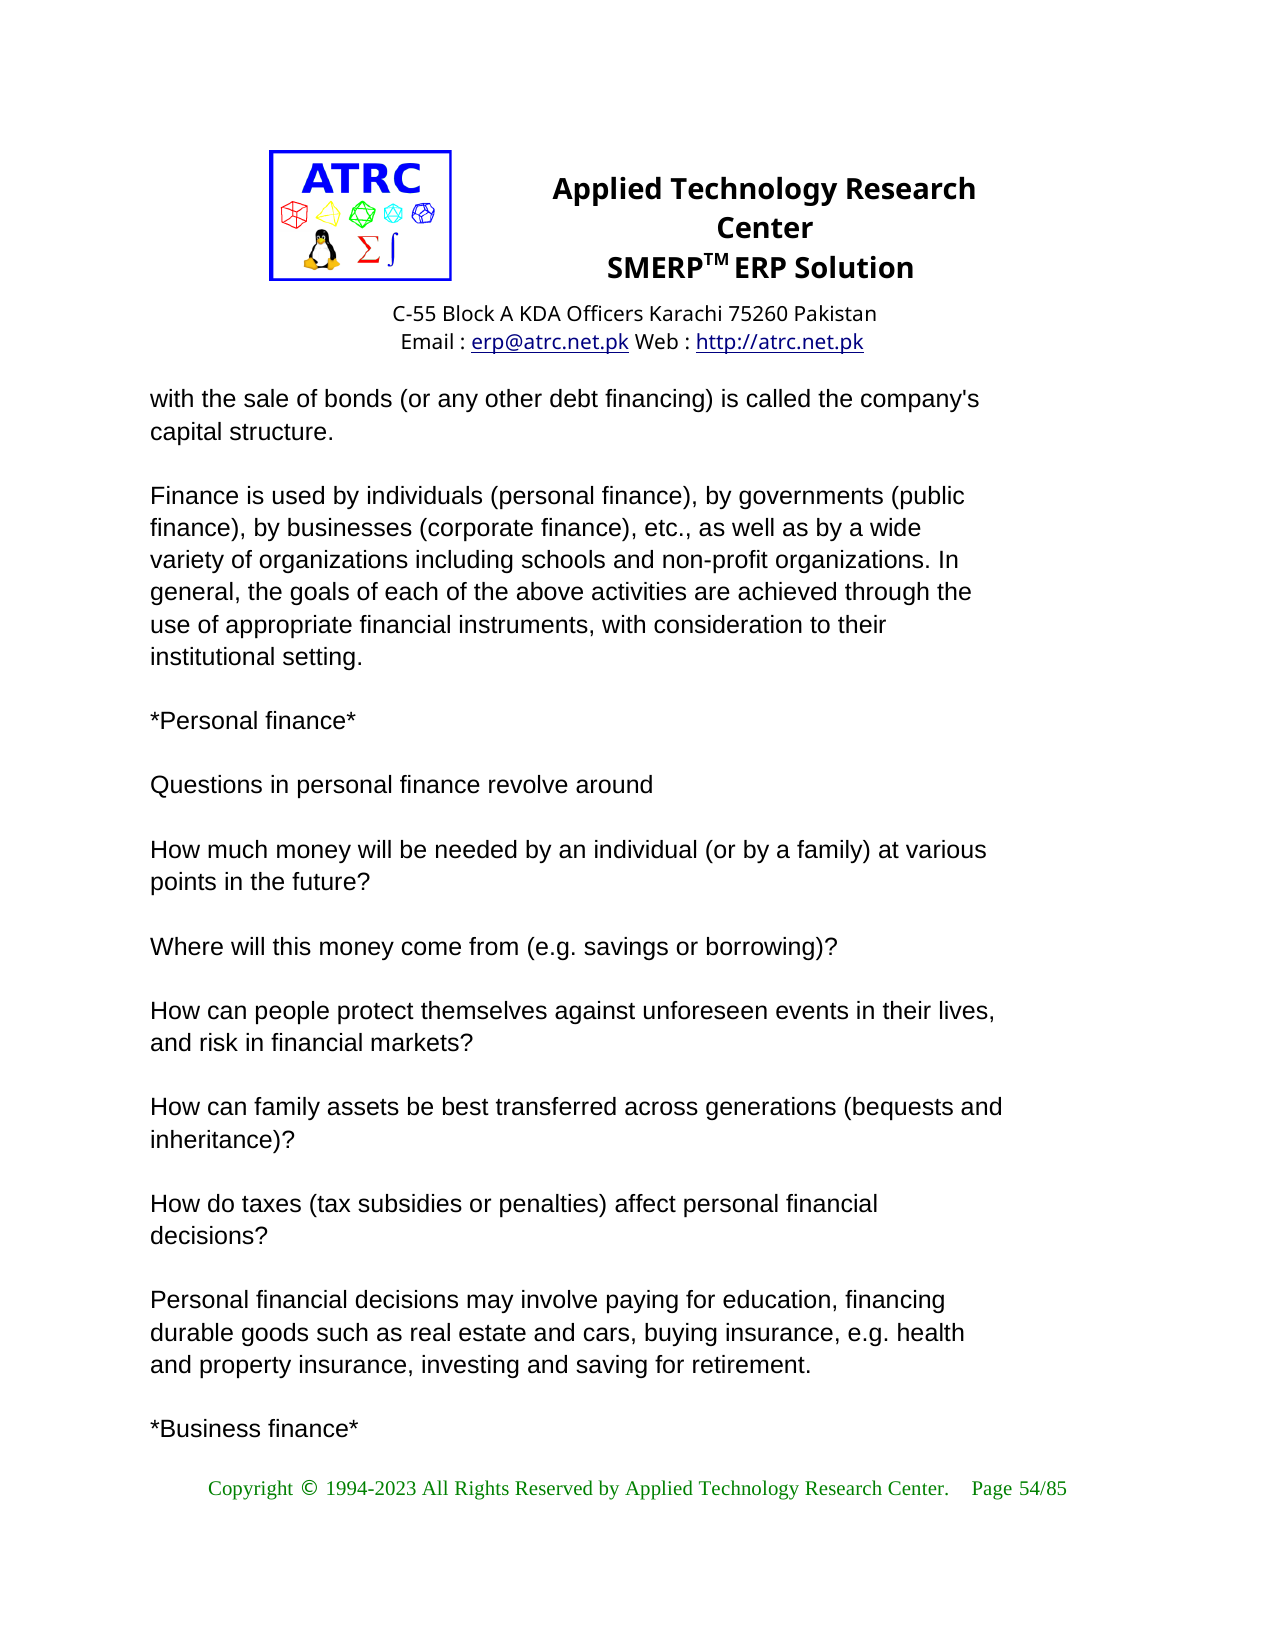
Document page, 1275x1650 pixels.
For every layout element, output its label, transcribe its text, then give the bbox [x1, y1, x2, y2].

text inheritance)? [150, 1126, 1125, 1153]
text How much money will be needed by an individual (or by a family) at various [150, 836, 1125, 864]
text and risk in financial markets? [150, 1029, 1125, 1057]
text use of appropriate financial instruments, with consideration to their [150, 611, 1125, 638]
text finance), by businesses (corporate finance), etc., as well as by a wide [150, 514, 1125, 542]
text Finance is used by individuals (personal finance), by governments (public [150, 482, 1125, 510]
text Personal financial decisions may involve paying for education, financing [150, 1286, 1125, 1314]
text Where will this money come from (e.g. savings or borrowing)? [150, 932, 1125, 960]
text How can people protect themselves against unforeseen events in their lives, [150, 997, 1125, 1025]
text Questions in personal finance revolve around [150, 771, 1125, 799]
text general, the goals of each of the above activities are achieved through the [150, 578, 1125, 606]
picture [269, 150, 452, 281]
text *Personal finance* [150, 707, 1125, 735]
text and property insurance, investing and saving for retirement. [150, 1351, 1125, 1379]
text How can family assets be best transferred across generations (bequests and [150, 1093, 1125, 1121]
text with the sale of bonds (or any other debt financing) is called the company's [150, 385, 1125, 413]
text variety of organizations including schools and non-profit organizations. In [150, 546, 1125, 574]
text decisions? [150, 1222, 1125, 1250]
text How do taxes (tax subsidies or penalties) affect personal financial [150, 1190, 1125, 1218]
text points in the future? [150, 868, 1125, 896]
text capital structure. [150, 417, 1125, 445]
text institutional setting. [150, 643, 1125, 671]
text durable goods such as real estate and cars, buying insurance, e.g. health [150, 1319, 1125, 1347]
text *Business finance* [150, 1415, 1125, 1443]
